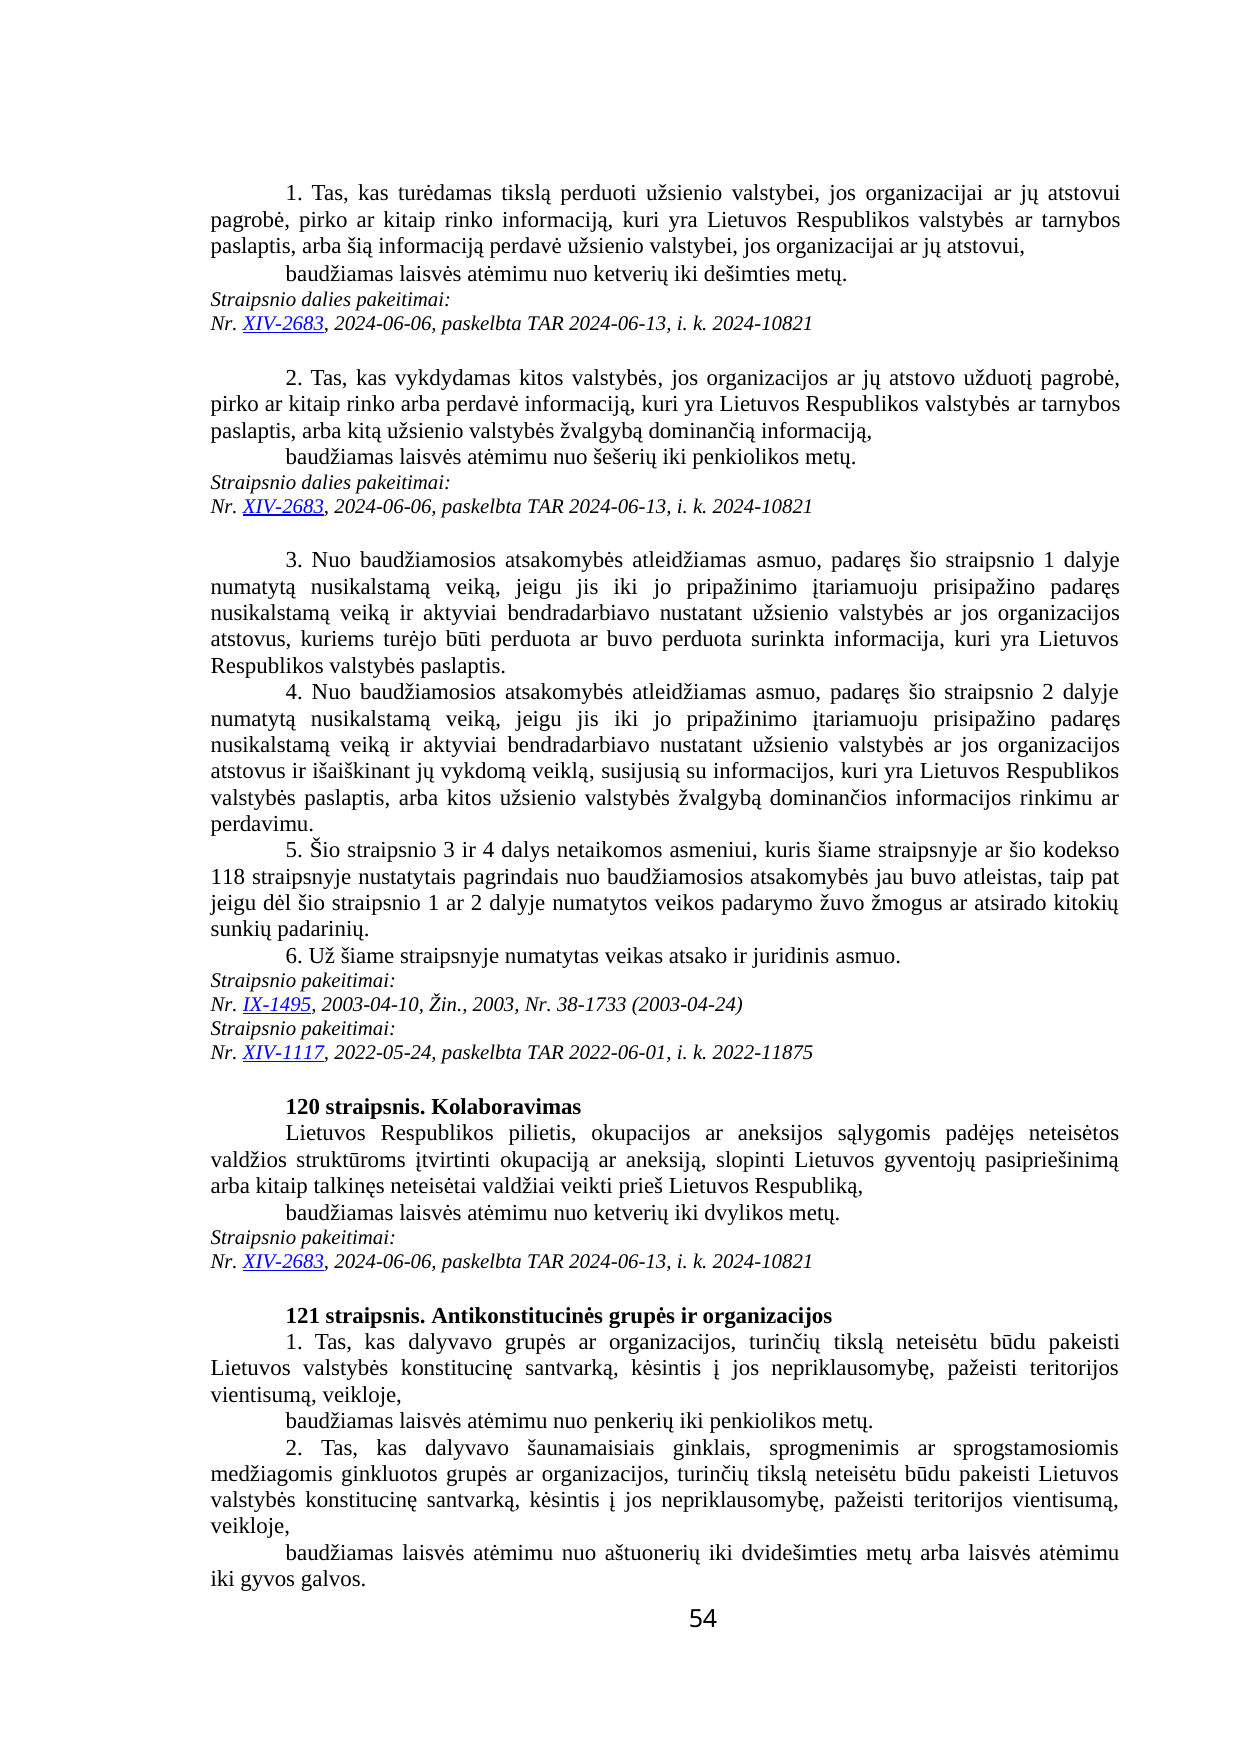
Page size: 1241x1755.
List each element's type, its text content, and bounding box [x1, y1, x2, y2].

text Lietuvos Respublikos pilietis, okupacijos ar aneksijos sąlygomis padėjęs neteisėtos valdžios struktūroms įtvirtinti okupaciją ar aneksiją, slopinti Lietuvos gyventojų pasipriešinimą arba kitaip talkinęs neteisėtai valdžiai veikti prieš Lietuvos Respubliką, [210, 1119, 1120, 1198]
text baudžiamas laisvės atėmimu nuo penkerių iki penkiolikos metų. [210, 1407, 1120, 1433]
text 6. Už šiame straipsnyje numatytas veikas atsako ir juridinis asmuo. [210, 942, 1120, 968]
text 120 straipsnis. Kolaboravimas [210, 1093, 1120, 1119]
text 5. Šio straipsnio 3 ir 4 dalys netaikomos asmeniui, kuris šiame straipsnyje ar šio kodekso 118 straipsnyje nustatytais pagrindais nuo baudžiamosios atsakomybės jau buvo atleistas, taip pat jeigu dėl šio straipsnio 1 ar 2 dalyje numatytos veikos padarymo žuvo žmogus ar atsirado kitokių sunkių padarinių. [210, 836, 1120, 942]
text baudžiamas laisvės atėmimu nuo šešerių iki penkiolikos metų. [210, 443, 1120, 469]
text baudžiamas laisvės atėmimu nuo aštuonerių iki dvidešimties metų arba laisvės atėmimu iki gyvos galvos. [210, 1539, 1120, 1592]
text Nr. XIV-2683, 2024-06-06, paskelbta TAR 2024-06-13, i. k. 2024-10821 [210, 494, 1120, 518]
text Nr. XIV-2683, 2024-06-06, paskelbta TAR 2024-06-13, i. k. 2024-10821 [210, 311, 1120, 335]
text Straipsnio dalies pakeitimai: [210, 469, 1120, 494]
text baudžiamas laisvės atėmimu nuo ketverių iki dešimties metų. [210, 258, 1120, 287]
text 4. Nuo baudžiamosios atsakomybės atleidžiamas asmuo, padaręs šio straipsnio 2 dalyje numatytą nusikalstamą veiką, jeigu jis iki jo pripažinimo įtariamuoju prisipažino padaręs nusikalstamą veiką ir aktyviai bendradarbiavo nustatant užsienio valstybės ar jos organizacijos atstovus ir išaiškinant jų vykdomą veiklą, susijusią su informacijos, kuri yra Lietuvos Respublikos valstybės paslaptis, arba kitos užsienio valstybės žvalgybą dominančios informacijos rinkimu ar perdavimu. [210, 678, 1120, 836]
text Straipsnio pakeitimai: [210, 1016, 1120, 1040]
text Nr. XIV-2683, 2024-06-06, paskelbta TAR 2024-06-13, i. k. 2024-10821 [210, 1249, 1120, 1273]
text 2. Tas, kas vykdydamas kitos valstybės, jos organizacijos ar jų atstovo užduotį pagrobė, pirko ar kitaip rinko arba perdavė informaciją, kuri yra Lietuvos Respublikos valstybės ar tarnybos paslaptis, arba kitą užsienio valstybės žvalgybą dominančią informaciją, [210, 364, 1120, 443]
text Straipsnio pakeitimai: [210, 1225, 1120, 1249]
text 1. Tas, kas turėdamas tikslą perduoti užsienio valstybei, jos organizacijai ar jų atstovui pagrobė, pirko ar kitaip rinko informaciją, kuri yra Lietuvos Respublikos valstybės ar tarnybos paslaptis, arba šią informaciją perdavė užsienio valstybei, jos organizacijai ar jų atstovui, [210, 179, 1120, 258]
text 3. Nuo baudžiamosios atsakomybės atleidžiamas asmuo, padaręs šio straipsnio 1 dalyje numatytą nusikalstamą veiką, jeigu jis iki jo pripažinimo įtariamuoju prisipažino padaręs nusikalstamą veiką ir aktyviai bendradarbiavo nustatant užsienio valstybės ar jos organizacijos atstovus, kuriems turėjo būti perduota ar buvo perduota surinkta informacija, kuri yra Lietuvos Respublikos valstybės paslaptis. [210, 546, 1120, 678]
text Nr. IX-1495, 2003-04-10, Žin., 2003, Nr. 38-1733 (2003-04-24) [210, 992, 1120, 1016]
text Nr. XIV-1117, 2022-05-24, paskelbta TAR 2022-06-01, i. k. 2022-11875 [210, 1040, 1120, 1064]
text baudžiamas laisvės atėmimu nuo ketverių iki dvylikos metų. [210, 1198, 1120, 1225]
text 1. Tas, kas dalyvavo grupės ar organizacijos, turinčių tikslą neteisėtu būdu pakeisti Lietuvos valstybės konstitucinę santvarką, kėsintis į jos nepriklausomybę, pažeisti teritorijos vientisumą, veikloje, [210, 1328, 1120, 1407]
text Straipsnio pakeitimai: [210, 968, 1120, 992]
text Straipsnio dalies pakeitimai: [210, 287, 1120, 311]
text 121 straipsnis. Antikonstitucinės grupės ir organizacijos [210, 1302, 1120, 1328]
text 2. Tas, kas dalyvavo šaunamaisiais ginklais, sprogmenimis ar sprogstamosiomis medžiagomis ginkluotos grupės ar organizacijos, turinčių tikslą neteisėtu būdu pakeisti Lietuvos valstybės konstitucinę santvarką, kėsintis į jos nepriklausomybę, pažeisti teritorijos vientisumą, veikloje, [210, 1433, 1120, 1539]
